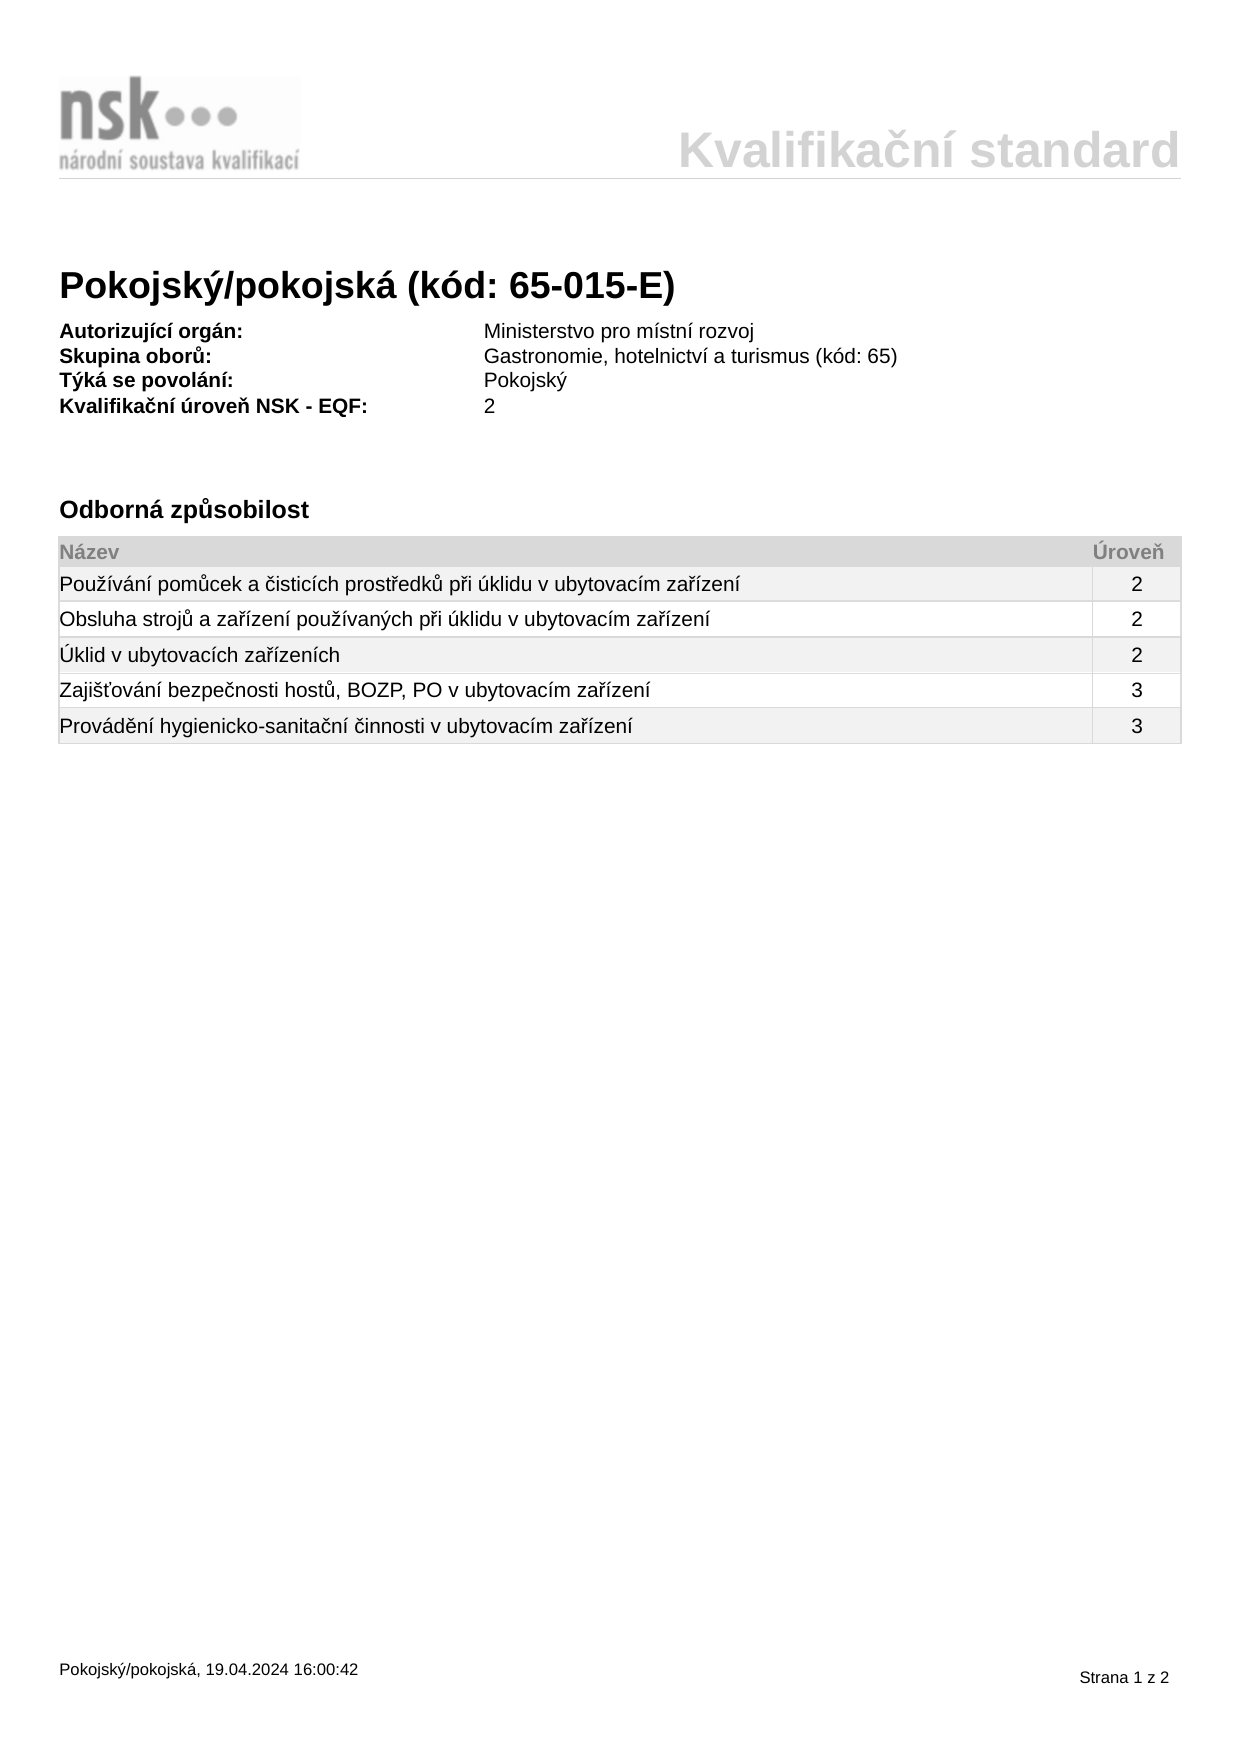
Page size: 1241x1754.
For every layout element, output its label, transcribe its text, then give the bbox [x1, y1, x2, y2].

table_cell [484, 524, 620, 536]
table_cell 3 [1093, 708, 1180, 743]
table_cell [59, 179, 1181, 196]
table_cell 2 [484, 394, 1181, 417]
table_cell [862, 196, 1093, 224]
table_cell [1169, 1659, 1181, 1695]
table_cell [1169, 1343, 1181, 1502]
table_cell [620, 744, 626, 1043]
table_cell [626, 307, 862, 319]
table_cell [59, 418, 483, 489]
table_cell [484, 1043, 620, 1343]
table_cell Odborná způsobilost [59, 489, 1181, 524]
table_cell [59, 307, 483, 319]
table_cell [626, 1043, 862, 1343]
table_cell [1169, 524, 1181, 536]
table_cell [862, 524, 1093, 536]
table_cell [626, 1343, 862, 1502]
table_cell 2 [1093, 567, 1180, 600]
table_cell Gastronomie, hotelnictví a turismus (kód: 65) [484, 344, 1181, 368]
table_cell [1169, 1502, 1181, 1659]
table_cell Ministerstvo pro místní rozvoj [484, 319, 1181, 344]
table_cell Týká se povolání: [59, 368, 483, 392]
table_cell [1093, 1343, 1169, 1502]
table_cell [1093, 307, 1169, 319]
table_cell [59, 524, 483, 536]
table_cell Pokojský/pokojská, 19.04.2024 16:00:42 [59, 1659, 862, 1695]
table_cell Pokojský [484, 368, 1181, 393]
table_cell Obsluha strojů a zařízení používaných při úklidu v ubytovacím zařízení [60, 602, 1092, 636]
table_cell [484, 418, 620, 489]
table_cell [1169, 307, 1181, 319]
table_header [621, 59, 626, 172]
table_cell [626, 196, 862, 224]
table_cell [1093, 418, 1169, 489]
table_cell [862, 307, 1093, 319]
table_cell [620, 524, 626, 536]
table_cell [1093, 1502, 1169, 1659]
table_cell [1093, 196, 1169, 224]
table_cell [1093, 1043, 1169, 1343]
table_cell [862, 1043, 1093, 1343]
table_cell Úklid v ubytovacích zařízeních [60, 638, 1092, 672]
table_cell Používání pomůcek a čisticích prostředků při úklidu v ubytovacím zařízení [60, 567, 1092, 600]
table_cell [484, 196, 620, 224]
table_cell [620, 1343, 626, 1502]
table_cell [862, 418, 1093, 489]
table_cell Zajišťování bezpečnosti hostů, BOZP, PO v ubytovacím zařízení [60, 674, 1092, 707]
table_cell 2 [1093, 638, 1180, 672]
table_cell Název [60, 537, 1092, 566]
table_cell [484, 744, 620, 1043]
table_cell [484, 172, 620, 178]
table_cell [620, 418, 626, 489]
picture [58, 59, 621, 172]
table_cell [626, 418, 862, 489]
table_cell [620, 307, 626, 319]
table_cell Úroveň [1093, 537, 1180, 566]
table_cell [862, 1502, 1093, 1659]
table_cell Provádění hygienicko-sanitační činnosti v ubytovacím zařízení [60, 708, 1092, 743]
table_cell [620, 1043, 626, 1343]
table_cell Skupina oborů: [59, 344, 483, 368]
table_cell [626, 744, 862, 1043]
table_cell [484, 307, 620, 319]
table_cell [1169, 196, 1181, 224]
table_cell 2 [1093, 602, 1180, 636]
table_cell [620, 1502, 626, 1659]
table_cell [626, 524, 862, 536]
table_cell [620, 196, 626, 224]
table_cell Strana 1 z 2 [862, 1659, 1169, 1695]
table_cell [59, 196, 483, 224]
table_cell [59, 1043, 483, 1343]
table_cell Kvalifikační úroveň NSK - EQF: [59, 394, 483, 417]
table_cell [484, 1502, 620, 1659]
table_cell [1093, 524, 1169, 536]
table_cell [862, 744, 1093, 1043]
table_cell [626, 1502, 862, 1659]
table_cell [59, 744, 483, 1043]
table_cell Autorizující orgán: [59, 319, 483, 343]
table_cell Pokojský/pokojská (kód: 65-015-E) [59, 224, 1181, 307]
table_cell [862, 1343, 1093, 1502]
table_header Kvalifikační standard [626, 59, 1181, 178]
table_cell [484, 1343, 620, 1502]
table_cell [59, 172, 483, 178]
table_cell [59, 1343, 483, 1502]
table_cell [1169, 744, 1181, 1043]
table_cell 3 [1093, 674, 1180, 707]
table_cell [1093, 744, 1169, 1043]
table_cell [1169, 418, 1181, 489]
table_cell [1169, 1043, 1181, 1343]
table_cell [59, 1502, 483, 1659]
